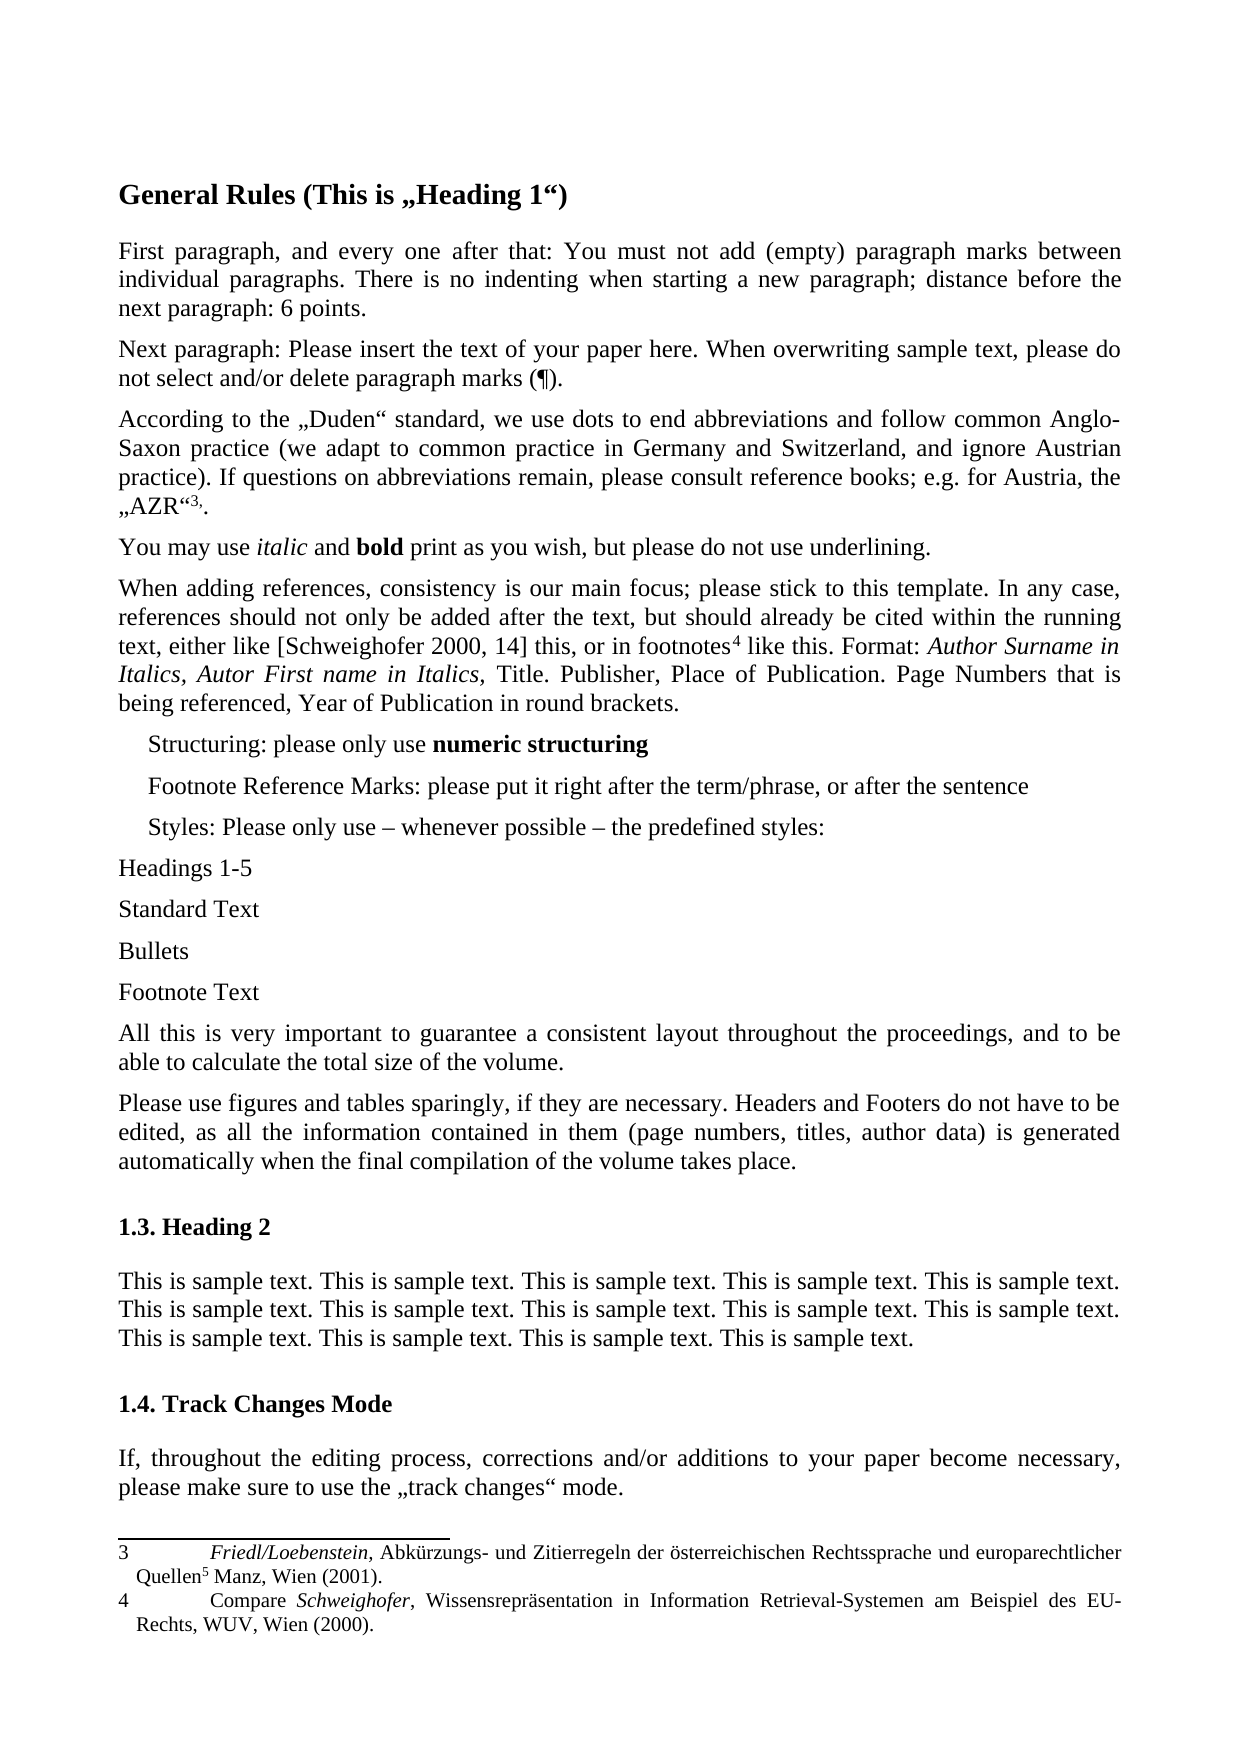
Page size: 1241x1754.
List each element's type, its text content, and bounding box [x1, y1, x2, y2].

text When adding references, consistency is our main focus; please stick to this template. In any case, references should not only be added after the text, but should already be cited within the running text, either like [Schweighofer 2000, 14] this, or in footnotes like this. Format: Author Surname in Italics, Autor First name in Italics, Title. Publisher, Place of Publication. Page Numbers that is being referenced, Year of Publication in round brackets. [118, 573, 1122, 717]
text This is sample text. This is sample text. This is sample text. This is sample text. This is sample text. This is sample text. This is sample text. This is sample text. This is sample text. This is sample text. This is sample text. This is sample text. This is sample text. This is sample text. [118, 1266, 1122, 1352]
list Standard Text [118, 894, 1122, 923]
text Footnote Reference Marks: please put it right after the term/phrase, or after the sentence [118, 771, 1122, 799]
list Footnote Text [118, 977, 1122, 1006]
text Please use figures and tables sparingly, if they are necessary. Headers and Footers do not have to be edited, as all the information contained in them (page numbers, titles, author data) is generated automatically when the final compilation of the volume takes place. [118, 1088, 1122, 1174]
text Styles: Please only use – whenever possible – the predefined styles: [118, 812, 1122, 841]
subtitle Track Changes Mode [118, 1389, 1122, 1418]
text First paragraph, and every one after that: You must not add (empty) paragraph marks between individual paragraphs. There is no indenting when starting a new paragraph; distance before the next paragraph: 6 points. [118, 236, 1122, 322]
text All this is very important to guarantee a consistent layout throughout the proceedings, and to be able to calculate the total size of the volume. [118, 1018, 1122, 1076]
list Headings 1-5 [118, 853, 1122, 882]
text You may use italic and bold print as you wish, but please do not use underlining. [118, 532, 1122, 561]
text If, throughout the editing process, corrections and/or additions to your paper become necessary, please make sure to use the „track changes“ mode. [118, 1443, 1122, 1501]
list Bullets [118, 936, 1122, 964]
text Structuring: please only use numeric structuring [118, 729, 1122, 758]
text Next paragraph: Please insert the text of your paper here. When overwriting sample text, please do not select and/or delete paragraph marks (¶). [118, 334, 1122, 392]
text Friedl/Loebenstein, Abkürzungs- und Zitierregeln der österreichischen Rechtssprache und europarechtlicher Quellen5 Manz, Wien (2001). [118, 1539, 1122, 1588]
subtitle Heading 2 [118, 1212, 1122, 1241]
subtitle General Rules (This is „Heading 1“) [118, 177, 1122, 211]
text According to the „Duden“ standard, we use dots to end abbreviations and follow common Anglo-Saxon practice (we adapt to common practice in Germany and Switzerland, and ignore Austrian practice). If questions on abbreviations remain, please consult reference books; e.g. for Austria, the „AZR“,. [118, 404, 1122, 519]
text Compare Schweighofer, Wissensrepräsentation in Information Retrieval-Systemen am Beispiel des EU-Rechts, WUV, Wien (2000). [118, 1588, 1122, 1636]
